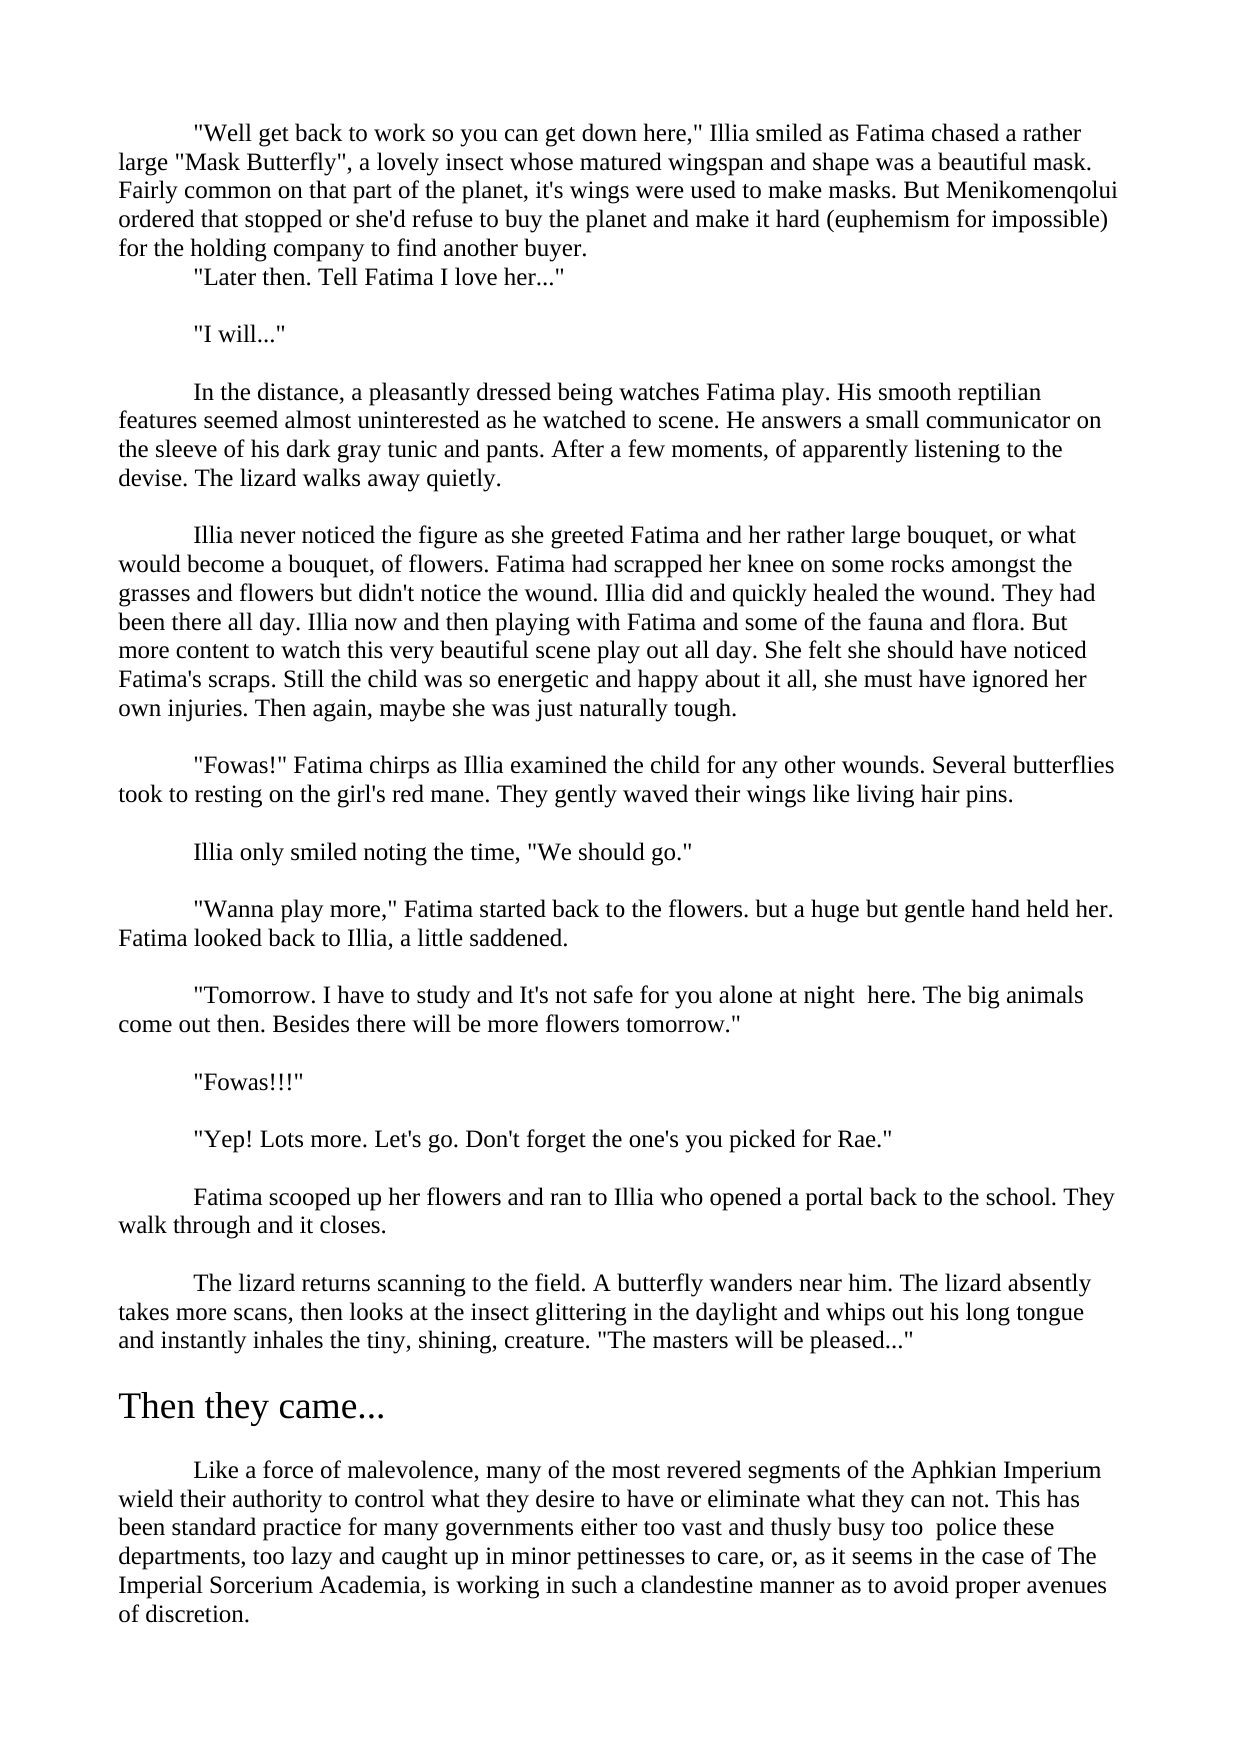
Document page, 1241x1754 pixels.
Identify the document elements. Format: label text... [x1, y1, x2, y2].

text "Fowas!" Fatima chirps as Illia examined the child for any other wounds. Several butterflies took to resting on the girl's red mane. They gently waved their wings like living hair pins. [118, 751, 1122, 808]
text The lizard returns scanning to the field. A butterfly wanders near him. The lizard absently takes more scans, then looks at the insect glittering in the daylight and whips out his long tongue and instantly inhales the tiny, shining, creature. "The masters will be pleased..." [118, 1268, 1122, 1354]
text "Tomorrow. I have to study and It's not safe for you alone at night here. The big animals come out then. Besides there will be more flowers tomorrow." [118, 981, 1122, 1038]
text Illia never noticed the figure as she greeted Fatima and her rather large bouquet, or what would become a bouquet, of flowers. Fatima had scrapped her knee on some rocks amongst the grasses and flowers but didn't notice the wound. Illia did and quickly healed the wound. They had been there all day. Illia now and then playing with Fatima and some of the fauna and flora. But more content to watch this very beautiful scene play out all day. She felt she should have noticed Fatima's scraps. Still the child was so energetic and happy about it all, she must have ignored her own injuries. Then again, maybe she was just naturally tough. [118, 521, 1122, 722]
text "I will..." [118, 319, 1122, 348]
text "Yep! Lots more. Let's go. Don't forget the one's you picked for Rae." [118, 1124, 1122, 1153]
text "Later then. Tell Fatima I love her..." [118, 262, 1122, 291]
text Illia only smiled noting the time, "We should go." [118, 837, 1122, 866]
text In the distance, a pleasantly dressed being watches Fatima play. His smooth reptilian features seemed almost uninterested as he watched to scene. He answers a small communicator on the sleeve of his dark gray tunic and pants. After a few moments, of apparently listening to the devise. The lizard walks away quietly. [118, 377, 1122, 492]
text "Fowas!!!" [118, 1067, 1122, 1096]
text Like a force of malevolence, many of the most revered segments of the Aphkian Imperium wield their authority to control what they desire to have or eliminate what they can not. This has been standard practice for many governments either too vast and thusly busy too police these departments, too lazy and caught up in minor pettinesses to care, or, as it seems in the case of The Imperial Sorcerium Academia, is working in such a clandestine manner as to avoid proper avenues of discretion. [118, 1455, 1122, 1627]
text "Well get back to work so you can get down here," Illia smiled as Fatima chased a rather large "Mask Butterfly", a lovely insect whose matured wingspan and shape was a beautiful mask. Fairly common on that part of the planet, it's wings were used to make masks. But Menikomenqolui ordered that stopped or she'd refuse to buy the planet and make it hard (euphemism for impossible) for the holding company to find another buyer. [118, 118, 1122, 262]
text Fatima scooped up her flowers and ran to Illia who opened a portal back to the school. They walk through and it closes. [118, 1182, 1122, 1239]
text Then they came... [118, 1383, 1122, 1426]
text "Wanna play more," Fatima started back to the flowers. but a huge but gentle hand held her. Fatima looked back to Illia, a little saddened. [118, 894, 1122, 952]
